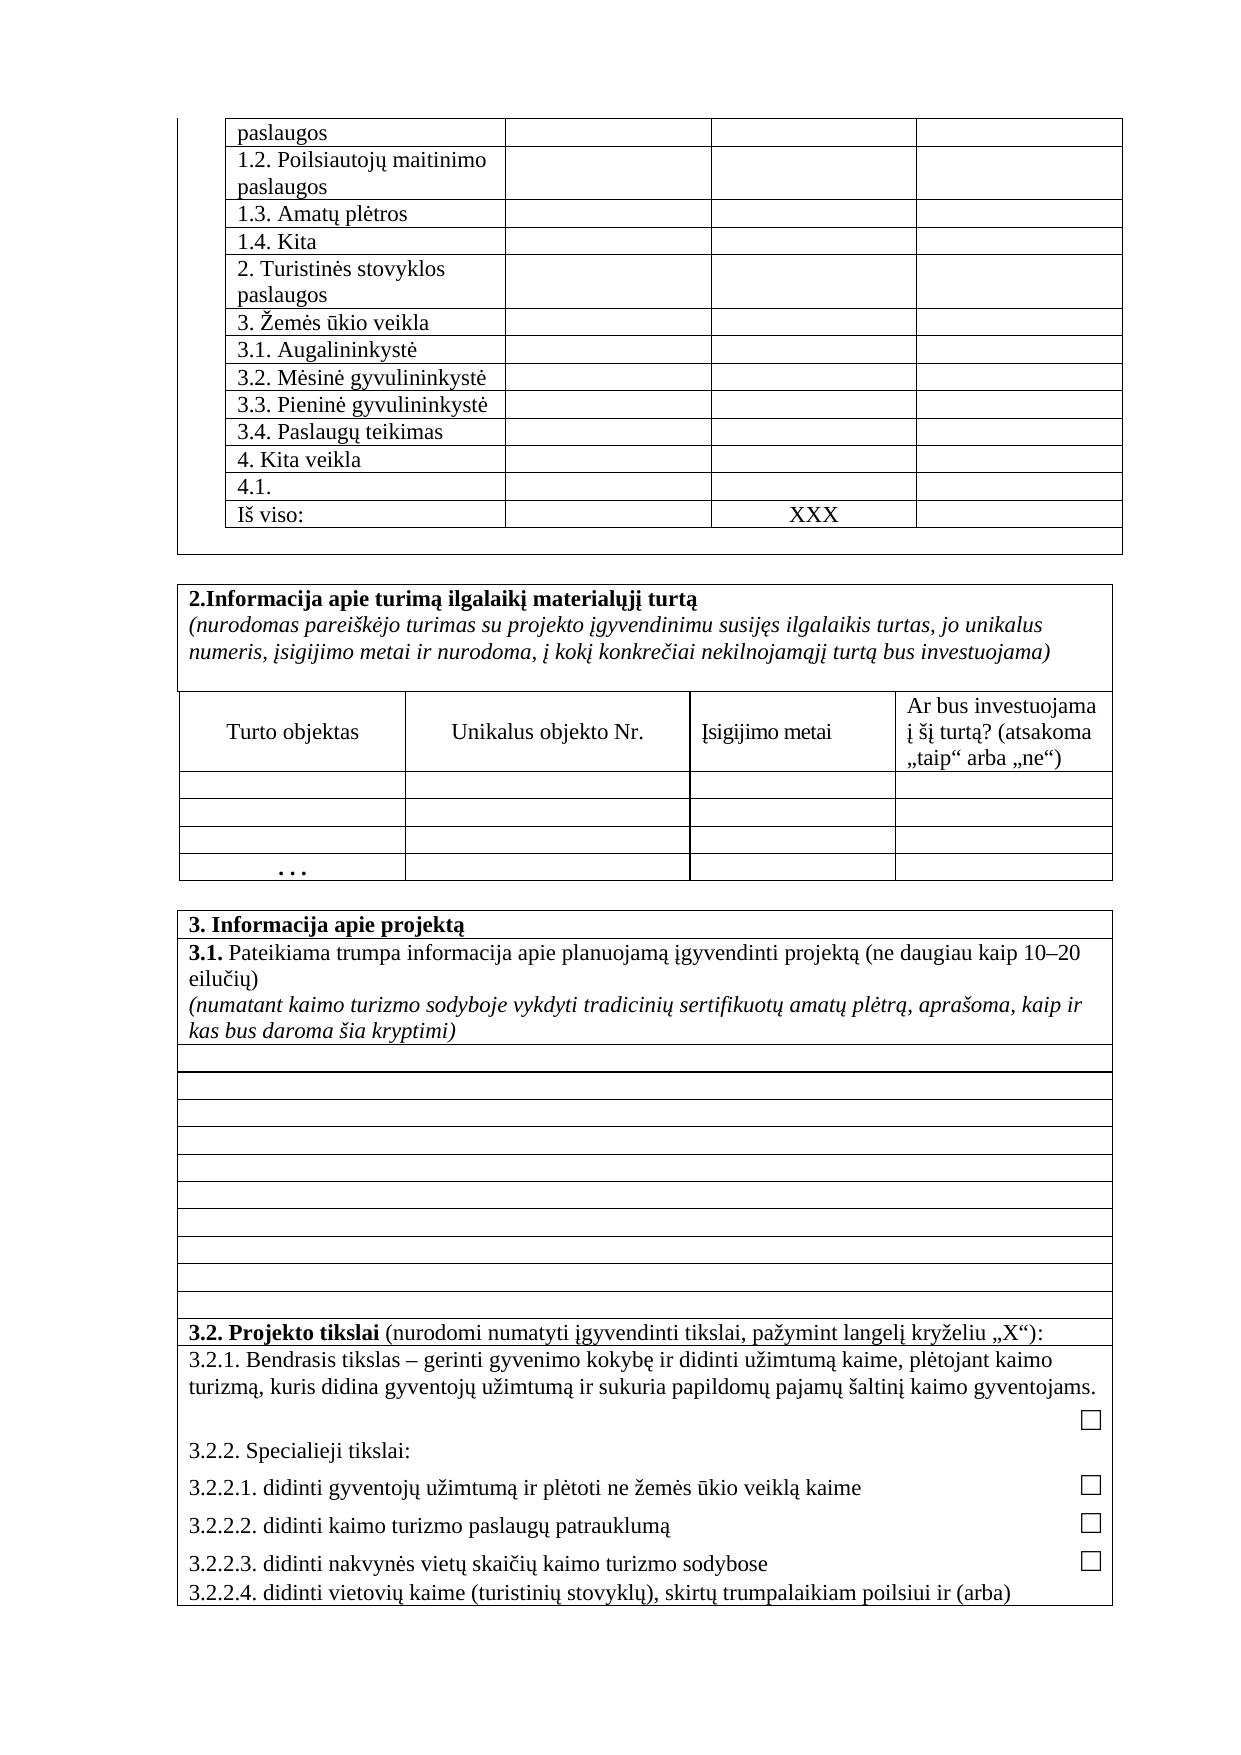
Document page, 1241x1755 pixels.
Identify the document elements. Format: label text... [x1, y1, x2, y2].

table_cell [506, 336, 711, 363]
table_cell [506, 309, 711, 335]
table_cell [506, 119, 711, 146]
table_cell [712, 336, 916, 363]
table_cell Unikalus objekto Nr. [406, 692, 689, 771]
table_cell [178, 227, 225, 254]
table_cell [506, 391, 711, 417]
table_cell [917, 119, 1122, 146]
table_cell [178, 335, 225, 363]
table_cell [506, 501, 711, 527]
table_cell [178, 1155, 1112, 1181]
table_cell [691, 854, 895, 880]
table_cell [178, 1292, 1112, 1318]
table_cell [691, 827, 895, 853]
table_cell 3. Žemės ūkio veikla [226, 309, 505, 335]
table_cell [712, 200, 916, 227]
table_cell [178, 445, 225, 472]
table_cell [180, 799, 405, 826]
table_cell [917, 501, 1122, 527]
table_cell [917, 255, 1122, 308]
table_cell [917, 147, 1122, 199]
table_cell 3.3. Pieninė gyvulininkystė [226, 391, 505, 417]
table_cell 3.2. Mėsinė gyvulininkystė [226, 364, 505, 390]
table_cell [506, 200, 711, 227]
table_cell [917, 391, 1122, 417]
table_cell 2. Turistinės stovyklos paslaugos [226, 255, 505, 308]
table_cell . . . [180, 854, 405, 880]
table_cell [712, 309, 916, 335]
table_cell [506, 255, 711, 308]
table_cell [712, 147, 916, 199]
table_cell [712, 228, 916, 254]
table_cell [506, 419, 711, 445]
table_cell [506, 147, 711, 199]
table_cell [712, 119, 916, 146]
table_cell [178, 1073, 1112, 1099]
table_cell [691, 772, 895, 798]
table_cell [712, 419, 916, 445]
table_cell [917, 364, 1122, 390]
table_cell [178, 390, 225, 417]
table_cell 1.3. Amatų plėtros [226, 200, 505, 227]
table_cell [712, 255, 916, 308]
table_cell [178, 1237, 1112, 1263]
table_cell 4.1. [226, 473, 505, 499]
table_cell [178, 1045, 1112, 1071]
table_cell [406, 799, 689, 826]
table_cell [917, 446, 1122, 472]
table_cell [506, 364, 711, 390]
table_cell Iš viso: [226, 501, 505, 527]
table_cell [178, 1264, 1112, 1291]
table_cell 1.4. Kita [226, 228, 505, 254]
table_cell [180, 827, 405, 853]
table_cell [896, 799, 1112, 826]
table_cell XXX [712, 501, 916, 527]
table_cell [712, 391, 916, 417]
table_cell [178, 500, 225, 527]
table_cell [178, 118, 225, 146]
table_cell [917, 336, 1122, 363]
table_cell [712, 473, 916, 499]
table_cell [180, 772, 405, 798]
table_header 2.Informacija apie turimą ilgalaikį materialųjį turtą (nurodomas pareiškėjo turimas su projekto įgyvendinimu susijęs ilgalaikis turtas, jo unikalus numeris, įsigijimo metai ir nurodoma, į kokį konkrečiai nekilnojamąjį turtą bus investuojama) [178, 585, 1112, 691]
table_cell 4. Kita veikla [226, 446, 505, 472]
table_cell [178, 472, 225, 499]
table_cell [917, 473, 1122, 499]
table_cell [178, 1182, 1112, 1208]
table_cell [178, 308, 225, 335]
table_cell paslaugos [226, 119, 505, 146]
table_cell [691, 799, 895, 826]
table_cell [406, 854, 689, 880]
table_cell [178, 1100, 1112, 1126]
table_cell [178, 418, 225, 445]
table_cell [917, 228, 1122, 254]
table_cell [712, 364, 916, 390]
table_cell [178, 527, 226, 554]
table_cell [916, 528, 1122, 554]
table_cell [917, 309, 1122, 335]
table_cell [178, 199, 225, 227]
table_cell [226, 528, 505, 554]
table_cell [506, 473, 711, 499]
table_cell [406, 772, 689, 798]
table_cell 3.1. Pateikiama trumpa informacija apie planuojamą įgyvendinti projektą (ne daugiau kaip 10–20 eilučių) (numatant kaimo turizmo sodyboje vykdyti tradicinių sertifikuotų amatų plėtrą, aprašoma, kaip ir kas bus daroma šia kryptimi) [178, 939, 1112, 1044]
table_cell 3.2.1. Bendrasis tikslas – gerinti gyvenimo kokybę ir didinti užimtumą kaime, plėtojant kaimo turizmą, kuris didina gyventojų užimtumą ir sukuria papildomų pajamų šaltinį kaimo gyventojams. □ 3.2.2. Specialieji tikslai: 3.2.2.1. didinti gyventojų užimtumą ir plėtoti ne žemės ūkio veiklą kaime □ 3.2.2.2. didinti kaimo turizmo paslaugų patrauklumą □ 3.2.2.3. didinti nakvynės vietų skaičių kaimo turizmo sodybose □ 3.2.2.4. didinti vietovių kaime (turistinių stovyklų), skirtų trumpalaikiam poilsiui ir (arba) [178, 1346, 1112, 1605]
table_cell [178, 254, 225, 308]
table_cell [178, 146, 225, 199]
table_cell [896, 827, 1112, 853]
table_cell [917, 419, 1122, 445]
table_cell [711, 528, 916, 554]
table_cell [506, 228, 711, 254]
table_cell [178, 1209, 1112, 1236]
table_cell [506, 446, 711, 472]
table_cell Turto objektas [180, 692, 405, 771]
table_cell [178, 363, 225, 390]
table_cell 3.1. Augalininkystė [226, 336, 505, 363]
table_cell 3.2. Projekto tikslai (nurodomi numatyti įgyvendinti tikslai, pažymint langelį kryželiu „X“): [178, 1319, 1112, 1345]
table_cell 3.4. Paslaugų teikimas [226, 419, 505, 445]
table_cell [406, 827, 689, 853]
table_cell [712, 446, 916, 472]
table_cell [917, 200, 1122, 227]
table_cell [896, 854, 1112, 880]
table_cell Įsigijimo metai [691, 692, 895, 771]
table_cell [505, 528, 711, 554]
table_header 3. Informacija apie projektą [178, 911, 1112, 937]
table_cell [178, 1127, 1112, 1153]
table_cell 1.2. Poilsiautojų maitinimo paslaugos [226, 147, 505, 199]
table_cell Ar bus investuojama į šį turtą? (atsakoma „taip“ arba „ne“) [896, 692, 1112, 771]
table_cell [896, 772, 1112, 798]
